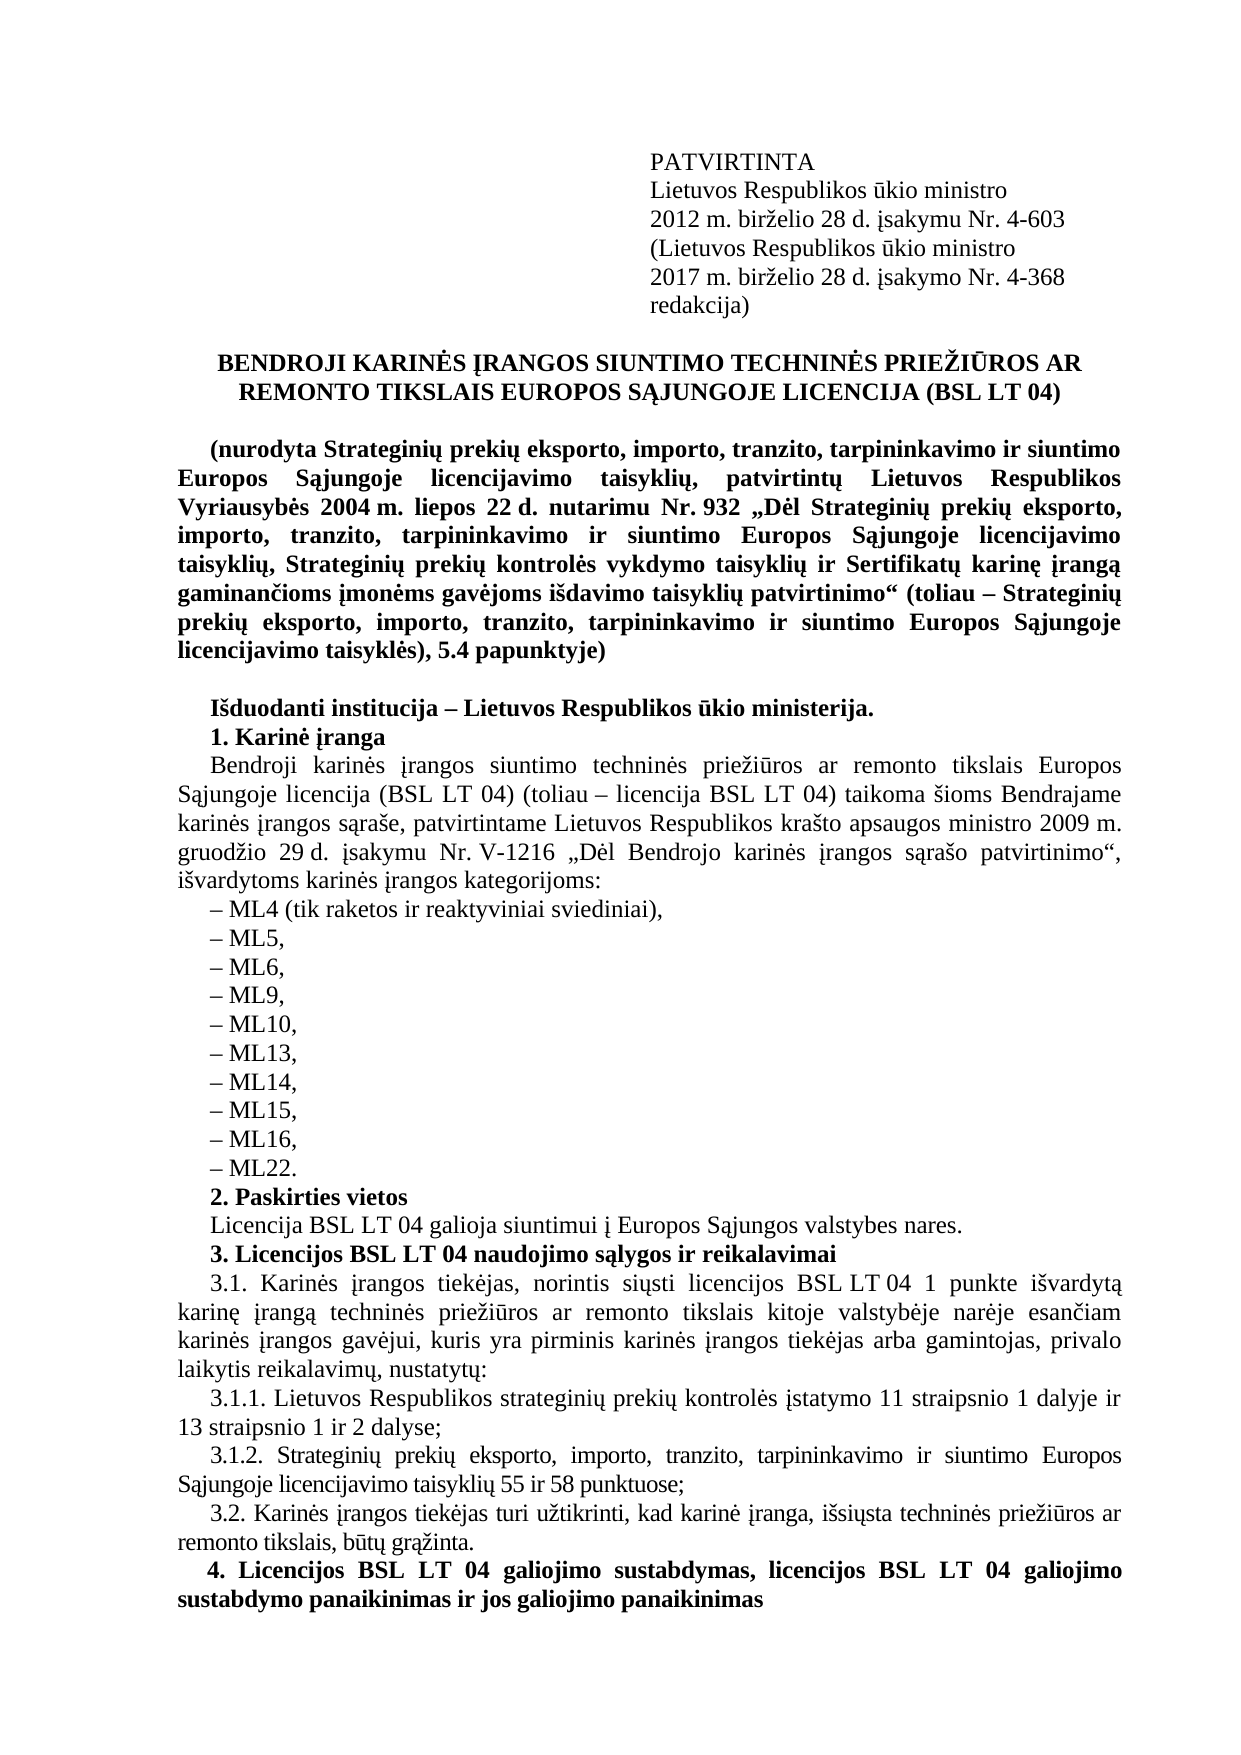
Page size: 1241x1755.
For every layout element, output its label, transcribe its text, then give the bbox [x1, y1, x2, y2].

text – ML22. [177, 1153, 1122, 1182]
text Licencija BSL LT 04 galioja siuntimui į Europos Sąjungos valstybes nares. [177, 1211, 1122, 1239]
text – ML14, [177, 1067, 1122, 1096]
text – ML5, [177, 923, 1122, 952]
text 3.1.2. Strateginių prekių eksporto, importo, tranzito, tarpininkavimo ir siuntimo Europos Sąjungoje licencijavimo taisyklių 55 ir 58 punktuose; [177, 1441, 1122, 1498]
text 1. Karinė įranga [210, 722, 1122, 751]
text – ML9, [177, 981, 1122, 1009]
text Išduodanti institucija – Lietuvos Respublikos ūkio ministerija. [177, 693, 1122, 722]
text – ML15, [177, 1096, 1122, 1124]
text (Lietuvos Respublikos ūkio ministro [650, 233, 1122, 262]
text PATVIRTINTA [650, 147, 1122, 176]
text (nurodyta Strateginių prekių eksporto, importo, tranzito, tarpininkavimo ir siuntimo Europos Sąjungoje licencijavimo taisyklių, patvirtintų Lietuvos Respublikos Vyriausybės 2004 m. liepos 22 d. nutarimu Nr. 932 „Dėl Strateginių prekių eksporto, importo, tranzito, tarpininkavimo ir siuntimo Europos Sąjungoje licencijavimo taisyklių, Strateginių prekių kontrolės vykdymo taisyklių ir Sertifikatų karinę įrangą gaminančioms įmonėms gavėjoms išdavimo taisyklių patvirtinimo“ (toliau – Strateginių prekių eksporto, importo, tranzito, tarpininkavimo ir siuntimo Europos Sąjungoje licencijavimo taisyklės), 5.4 papunktyje) [177, 434, 1122, 664]
text – ML13, [177, 1038, 1122, 1067]
text – ML16, [177, 1124, 1122, 1153]
text Lietuvos Respublikos ūkio ministro [650, 176, 1122, 204]
text 4. Licencijos BSL LT 04 galiojimo sustabdymas, licencijos BSL LT 04 galiojimo sustabdymo panaikinimas ir jos galiojimo panaikinimas [177, 1556, 1122, 1613]
text 2017 m. birželio 28 d. įsakymo Nr. 4-368 [650, 262, 1122, 291]
text redakcija) [650, 291, 1122, 319]
text – ML4 (tik raketos ir reaktyviniai sviediniai), [177, 894, 1122, 923]
text 3.1.1. Lietuvos Respublikos strateginių prekių kontrolės įstatymo 11 straipsnio 1 dalyje ir 13 straipsnio 1 ir 2 dalyse; [177, 1383, 1122, 1441]
text – ML6, [177, 952, 1122, 981]
text Bendroji karinės įrangos siuntimo techninės priežiūros ar remonto tikslais Europos Sąjungoje licencija (BSL LT 04) (toliau – licencija BSL LT 04) taikoma šioms Bendrajame karinės įrangos sąraše, patvirtintame Lietuvos Respublikos krašto apsaugos ministro 2009 m. gruodžio 29 d. įsakymu Nr. V-1216 „Dėl Bendrojo karinės įrangos sąrašo patvirtinimo“, išvardytoms karinės įrangos kategorijoms: [177, 751, 1122, 894]
text BENDROJI KARINĖS ĮRANGOS SIUNTIMO TECHNINĖS PRIEŽIŪROS AR REMONTO TIKSLAIS EUROPOS SĄJUNGOJE LICENCIJA (BSL LT 04) [177, 348, 1122, 406]
text 3.2. Karinės įrangos tiekėjas turi užtikrinti, kad karinė įranga, išsiųsta techninės priežiūros ar remonto tikslais, būtų grąžinta. [177, 1498, 1122, 1556]
text 2. Paskirties vietos [210, 1182, 1122, 1211]
text 3. Licencijos BSL LT 04 naudojimo sąlygos ir reikalavimai [210, 1239, 1122, 1268]
text 2012 m. birželio 28 d. įsakymu Nr. 4-603 [650, 204, 1122, 233]
text 3.1. Karinės įrangos tiekėjas, norintis siųsti licencijos BSL LT 04 1 punkte išvardytą karinę įrangą techninės priežiūros ar remonto tikslais kitoje valstybėje narėje esančiam karinės įrangos gavėjui, kuris yra pirminis karinės įrangos tiekėjas arba gamintojas, privalo laikytis reikalavimų, nustatytų: [177, 1268, 1122, 1383]
text – ML10, [177, 1009, 1122, 1038]
